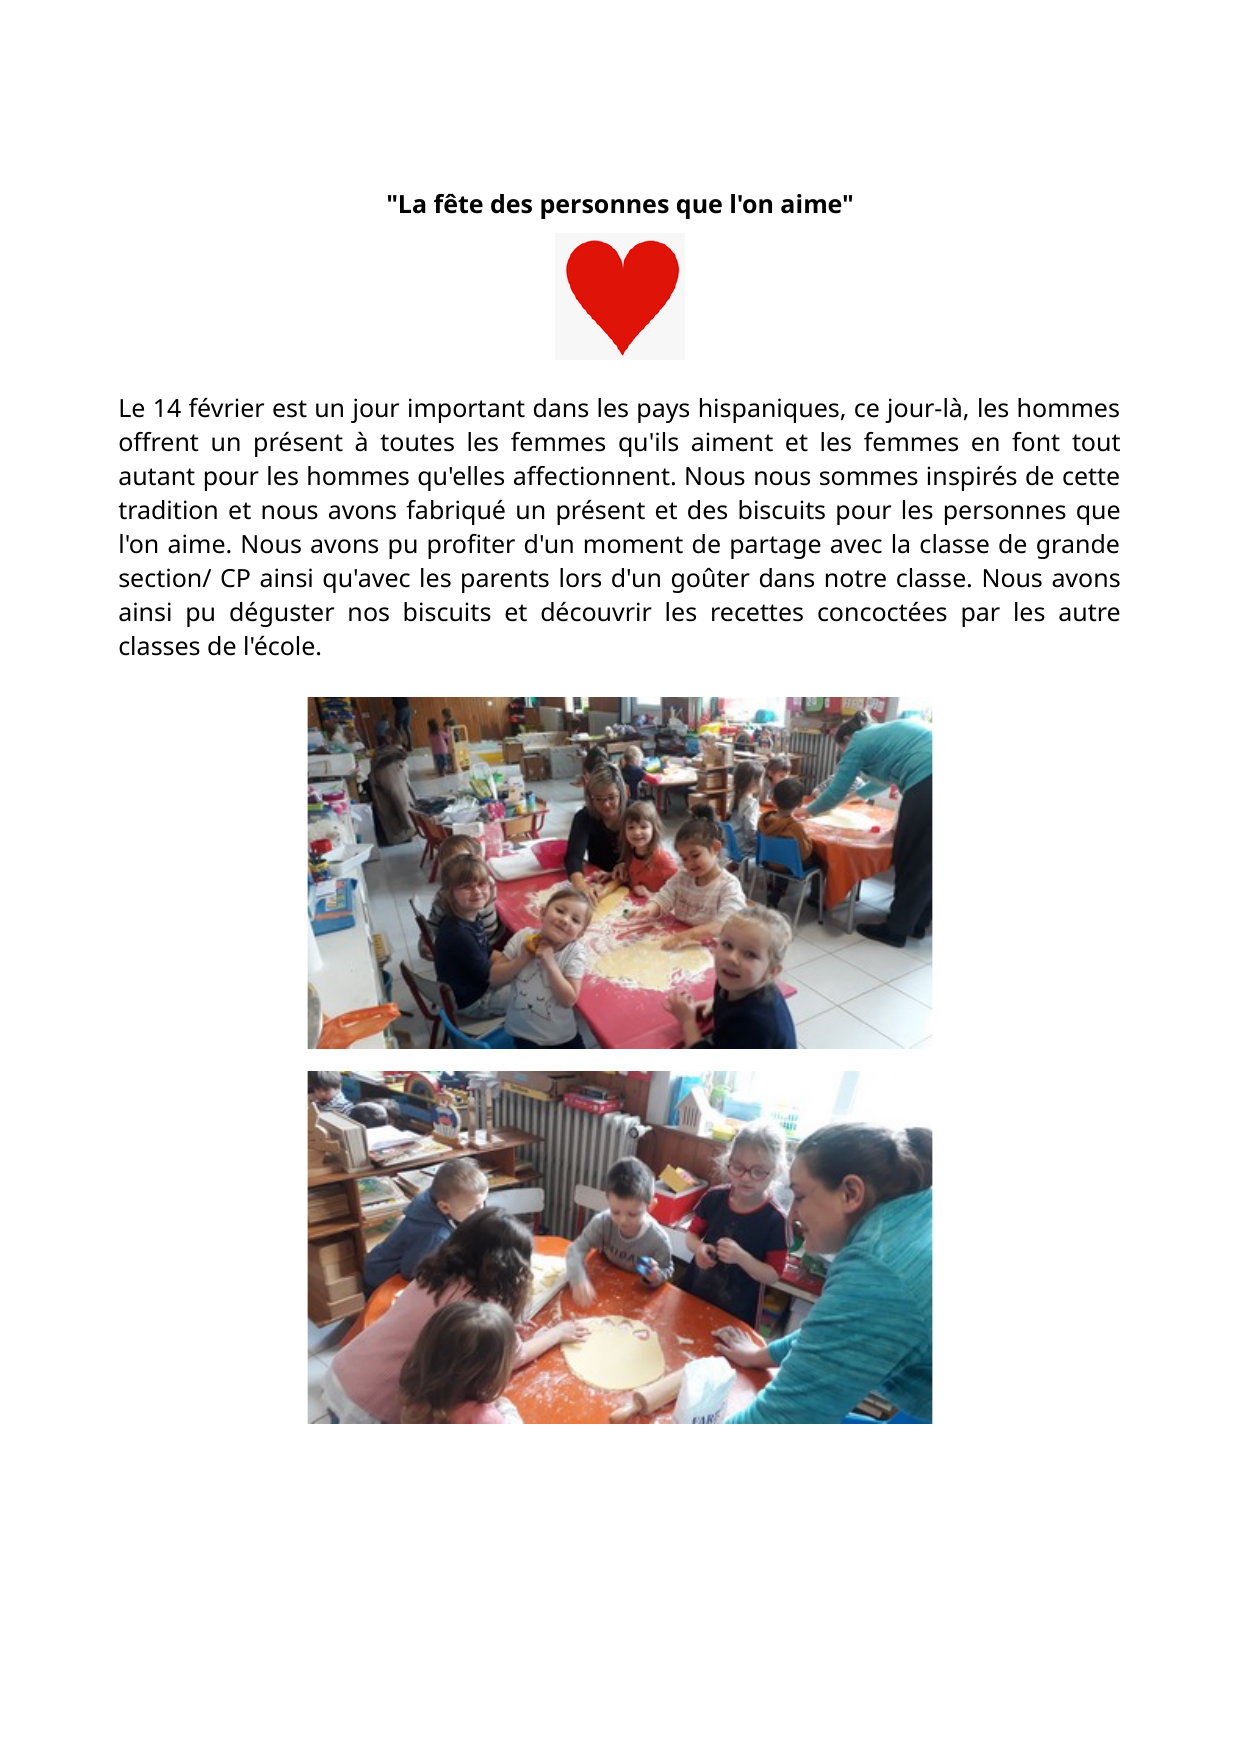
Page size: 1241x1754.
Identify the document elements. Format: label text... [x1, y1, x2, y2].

picture [555, 233, 686, 360]
picture [307, 1071, 933, 1424]
text Le 14 février est un jour important dans les pays hispaniques, ce jour-là, les hommes offrent un présent à toutes les femmes qu'ils aiment et les femmes en font tout autant pour les hommes qu'elles affectionnent. Nous nous sommes inspirés de cette tradition et nous avons fabriqué un présent et des biscuits pour les personnes que l'on aime. Nous avons pu profiter d'un moment de partage avec la classe de grande section/ CP ainsi qu'avec les parents lors d'un goûter dans notre classe. Nous avons ainsi pu déguster nos biscuits et découvrir les recettes concoctées par les autre classes de l'école. [118, 391, 1122, 663]
text "La fête des personnes que l'on aime" [118, 186, 1122, 220]
picture [307, 697, 933, 1049]
